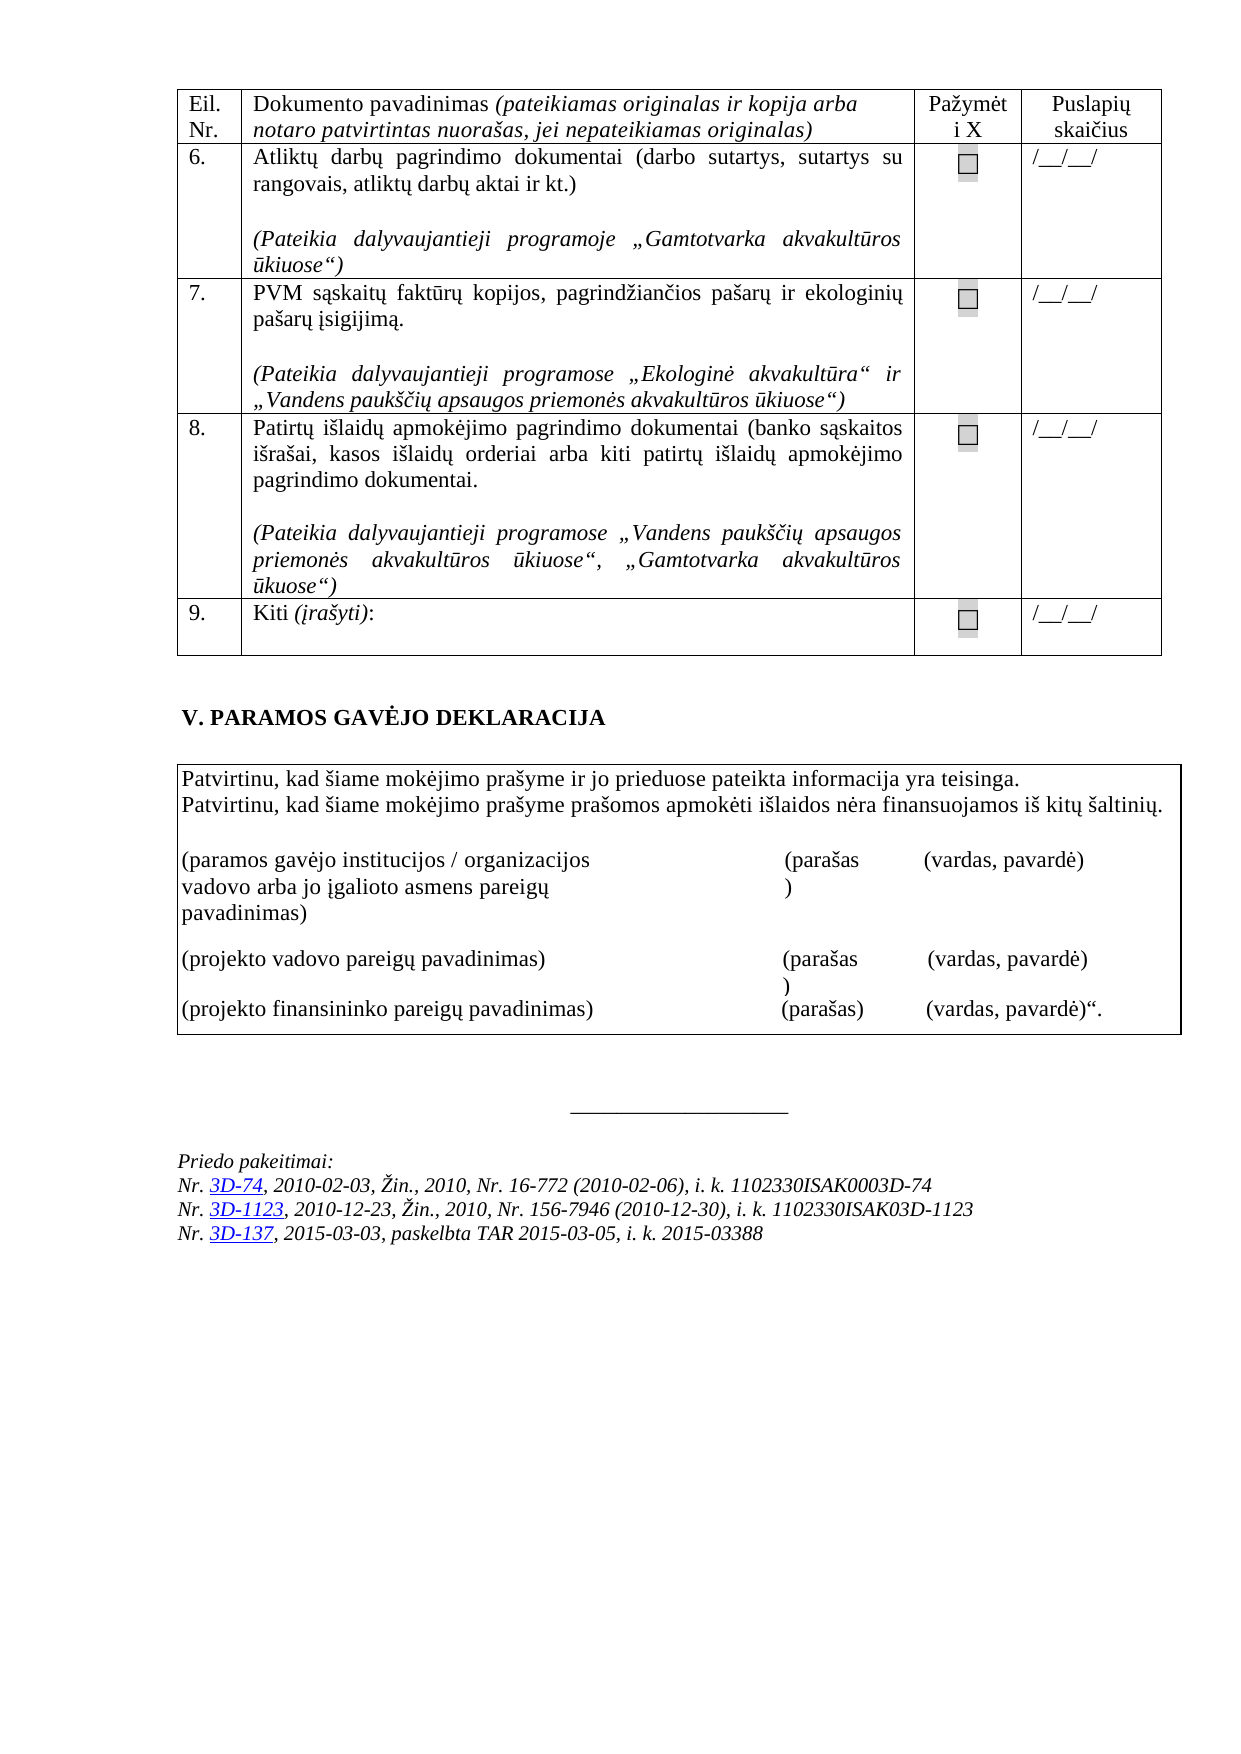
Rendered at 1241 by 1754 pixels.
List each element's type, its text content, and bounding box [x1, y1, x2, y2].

text ___________________ [177, 1089, 1181, 1116]
text Priedo pakeitimai: [177, 1149, 1181, 1173]
table_cell (paramos gavėjo institucijos / organizacijos vadovo arba jo įgalioto asmens pareigų pavadinimas) [178, 846, 658, 945]
table_cell 8. [178, 414, 241, 598]
table_cell Atliktų darbų pagrindimo dokumentai (darbo sutartys, sutartys su rangovais, atliktų darbų aktai ir kt.) (Pateikia dalyvaujantieji programoje „Gamtotvarka akvakultūros ūkiuose“) [242, 144, 914, 278]
table_cell □ [915, 414, 1021, 598]
table_header [896, 705, 1181, 763]
table_cell 9. [178, 599, 241, 654]
text Nr. 3D-1123, 2010-12-23, Žin., 2010, Nr. 156-7946 (2010-12-30), i. k. 1102330ISAK03D-1123 [177, 1197, 1181, 1221]
table_cell (vardas, pavardė)“. [869, 995, 1180, 1033]
table_cell (parašas) [658, 846, 869, 945]
table_cell 6. [178, 144, 241, 278]
table_cell Patvirtinu, kad šiame mokėjimo prašyme ir jo prieduose pateikta informacija yra teisinga. Patvirtinu, kad šiame mokėjimo prašyme prašomos apmokėti išlaidos nėra finansuojamos iš kitų šaltinių. [178, 765, 1180, 846]
table_cell /__/__/ [1022, 144, 1161, 278]
table_header Dokumento pavadinimas (pateikiamas originalas ir kopija arba notaro patvirtintas nuorašas, jei nepateikiamas originalas) [242, 90, 914, 142]
table_cell /__/__/ [1022, 279, 1161, 413]
table_cell (vardas, pavardė) [869, 846, 1180, 945]
table_cell □ [915, 279, 1021, 413]
table_header [649, 705, 896, 763]
table_cell (parašas) [658, 945, 869, 995]
table_header Eil. Nr. [178, 90, 241, 142]
table_cell Kiti (įrašyti): [242, 599, 914, 654]
table_cell /__/__/ [1022, 414, 1161, 598]
table_cell 7. [178, 279, 241, 413]
table_cell □ [915, 144, 1021, 278]
text Nr. 3D-137, 2015-03-03, paskelbta TAR 2015-03-05, i. k. 2015-03388 [177, 1221, 1181, 1245]
table_header Pažymėti X [915, 90, 1021, 142]
table_cell (projekto finansininko pareigų pavadinimas) [178, 995, 658, 1033]
table_cell Patirtų išlaidų apmokėjimo pagrindimo dokumentai (banko sąskaitos išrašai, kasos išlaidų orderiai arba kiti patirtų išlaidų apmokėjimo pagrindimo dokumentai. (Pateikia dalyvaujantieji programose „Vandens paukščių apsaugos priemonės akvakultūros ūkiuose“, „Gamtotvarka akvakultūros ūkuose“) [242, 414, 914, 598]
table_cell (parašas) [658, 995, 869, 1033]
table_cell □ [915, 599, 1021, 654]
table_cell /__/__/ [1022, 599, 1161, 654]
table_cell (vardas, pavardė) [869, 945, 1180, 995]
table_header V. Paramos gavėjo deklaracija [177, 705, 649, 763]
text Nr. 3D-74, 2010-02-03, Žin., 2010, Nr. 16-772 (2010-02-06), i. k. 1102330ISAK0003D-74 [177, 1173, 1181, 1197]
table_cell (projekto vadovo pareigų pavadinimas) [178, 945, 658, 995]
table_header Puslapių skaičius [1022, 90, 1161, 142]
table_cell PVM sąskaitų faktūrų kopijos, pagrindžiančios pašarų ir ekologinių pašarų įsigijimą. (Pateikia dalyvaujantieji programose „Ekologinė akvakultūra“ ir „Vandens paukščių apsaugos priemonės akvakultūros ūkiuose“) [242, 279, 914, 413]
